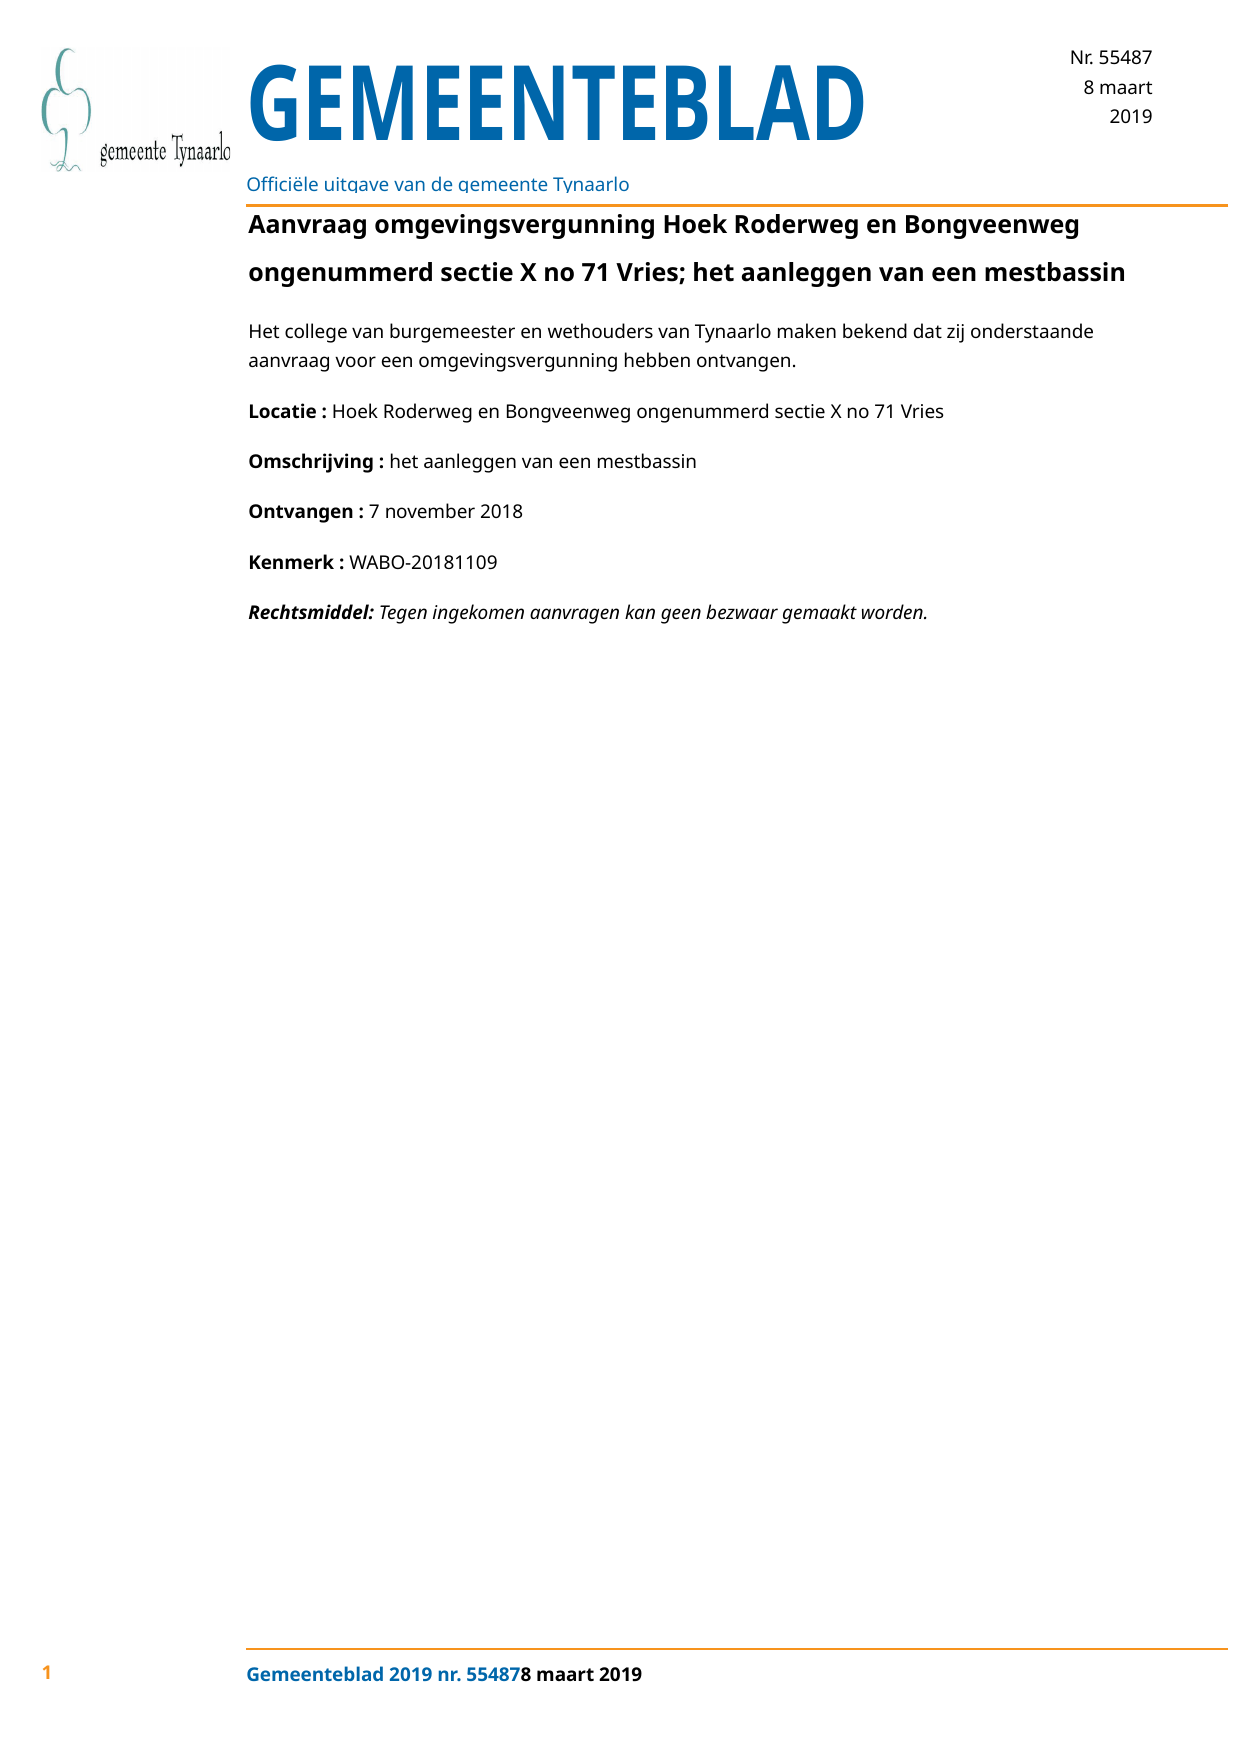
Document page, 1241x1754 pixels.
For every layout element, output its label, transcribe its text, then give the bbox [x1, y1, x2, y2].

picture [41, 47, 231, 172]
text Het college van burgemeester en wethouders van Tynaarlo maken bekend dat zij onderstaande aanvraag voor een omgevingsvergunning hebben ontvangen. [248, 318, 1152, 373]
text Kenmerk : WABO-20181109 [248, 549, 1152, 575]
text Rechtsmiddel: Tegen ingekomen aanvragen kan geen bezwaar gemaakt worden. [248, 599, 1152, 625]
text Locatie : Hoek Roderweg en Bongveenweg ongenummerd sectie X no 71 Vries [248, 398, 1152, 424]
text Ontvangen : 7 november 2018 [248, 499, 1152, 524]
text Omschrijving : het aanleggen van een mestbassin [248, 448, 1152, 474]
text Aanvraag omgevingsvergunning Hoek Roderweg en Bongveenweg ongenummerd sectie X no 71 Vries; het aanleggen van een mestbassin [248, 207, 1152, 288]
